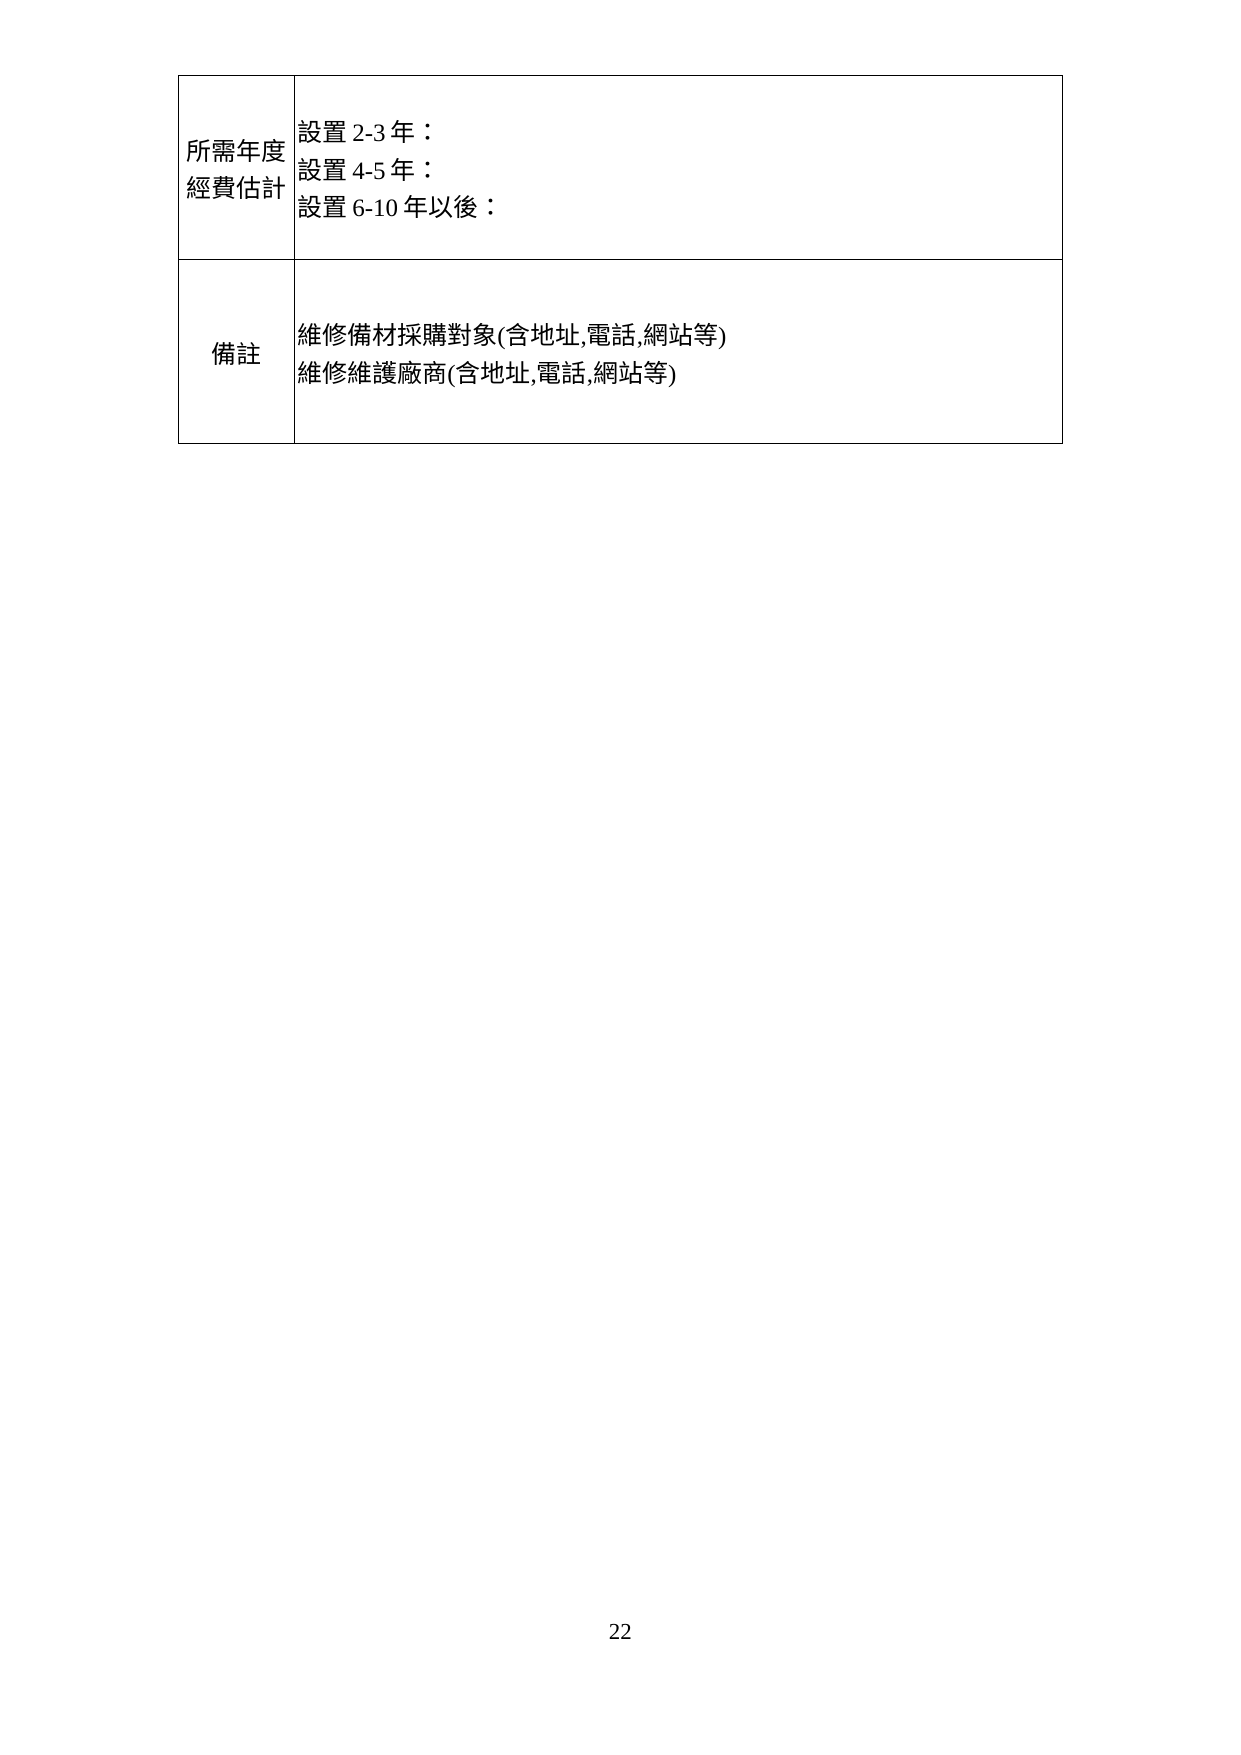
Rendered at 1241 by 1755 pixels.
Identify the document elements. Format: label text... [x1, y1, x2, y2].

table_cell 維修備材採購對象(含地址,電話,網站等) 維修維護廠商(含地址,電話,網站等) [295, 260, 1062, 443]
table_cell 所需年度 經費估計 [179, 76, 294, 259]
table_cell 設置2-3年： 設置4-5年： 設置6-10年以後： [295, 76, 1062, 259]
table_cell 備註 [179, 260, 294, 443]
